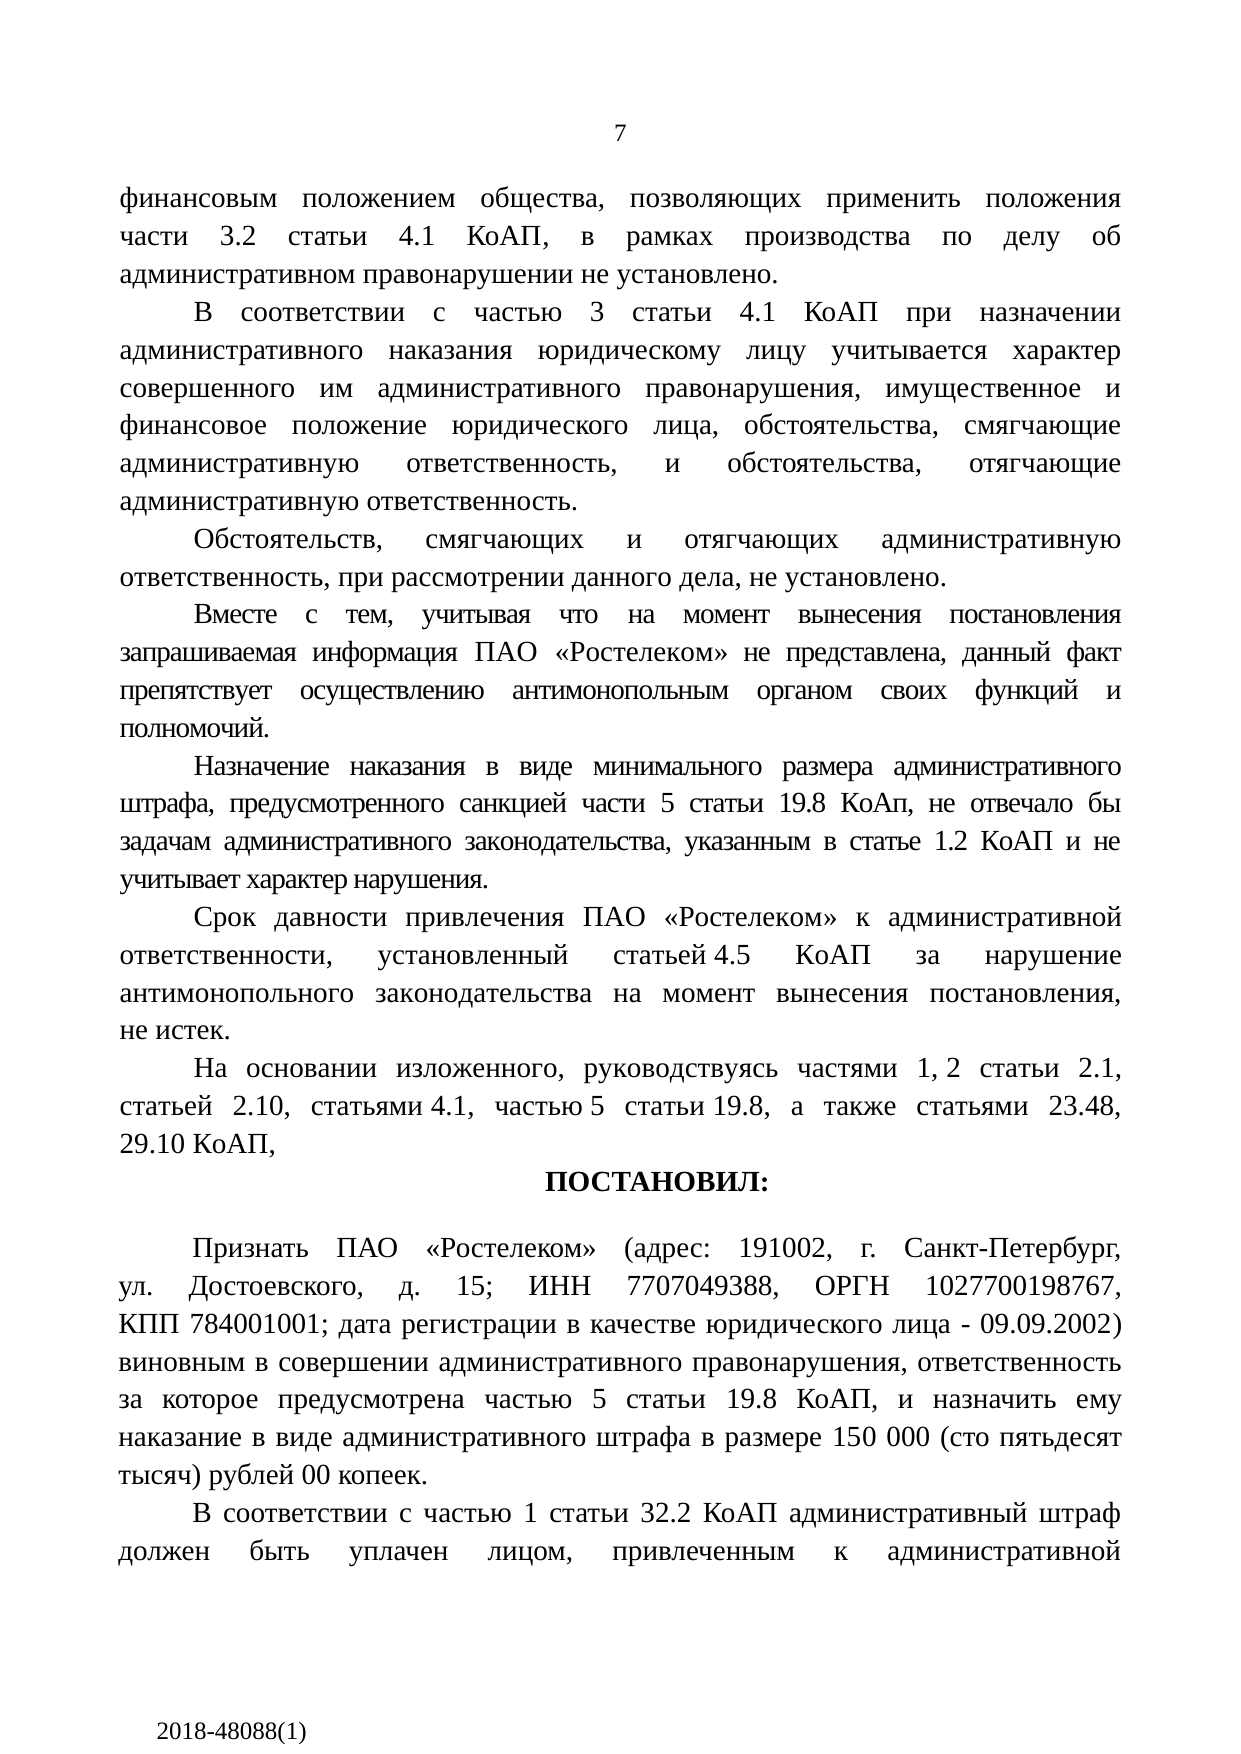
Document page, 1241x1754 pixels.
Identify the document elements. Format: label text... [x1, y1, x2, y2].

text Признать ПАО «Ростелеком» (адрес: 191002, г. Санкт-Петербург, ул. Достоевского, д. 15; ИНН 7707049388, ОРГН 1027700198767, КПП 784001001; дата регистрации в качестве юридического лица - 09.09.2002) виновным в совершении административного правонарушения, ответственность за которое предусмотрена частью 5 статьи 19.8 КоАП, и назначить ему наказание в виде административного штрафа в размере 150 000 (сто пятьдесят тысяч) рублей 00 копеек. [118, 1226, 1122, 1491]
text Назначение наказания в виде минимального размера административного штрафа, предусмотренного санкцией части 5 статьи 19.8 КоАп, не отвечало бы задачам административного законодательства, указанным в статье 1.2 КоАП и не учитывает характер нарушения. [119, 743, 1122, 895]
text ПОСТАНОВИЛ: [118, 1159, 1122, 1197]
text На основании изложенного, руководствуясь частями 1, 2 статьи 2.1, статьей 2.10, статьями 4.1, частью 5 статьи 19.8, а также статьями 23.48, 29.10 КоАП, [119, 1046, 1122, 1159]
text В соответствии с частью 1 статьи 32.2 КоАП административный штраф должен быть уплачен лицом, привлеченным к административной [118, 1491, 1122, 1566]
text финансовым положением общества, позволяющих применить положения части 3.2 статьи 4.1 КоАП, в рамках производства по делу об административном правонарушении не установлено. [119, 176, 1122, 290]
text Обстоятельств, смягчающих и отягчающих административную ответственность, при рассмотрении данного дела, не установлено. Вместе с тем, учитывая что на момент вынесения постановления запрашиваемая информация ПАО «Ростелеком» не представлена, данный факт препятствует осуществлению антимонопольным органом своих функций и полномочий. [119, 517, 1122, 743]
text Срок давности привлечения ПАО «Ростелеком» к административной ответственности, установленный статьей 4.5 КоАП за нарушение антимонопольного законодательства на момент вынесения постановления, не истек. [119, 895, 1122, 1046]
text В соответствии с частью 3 статьи 4.1 КоАП при назначении административного наказания юридическому лицу учитывается характер совершенного им административного правонарушения, имущественное и финансовое положение юридического лица, обстоятельства, смягчающие административную ответственность, и обстоятельства, отягчающие административную ответственность. [119, 290, 1122, 517]
